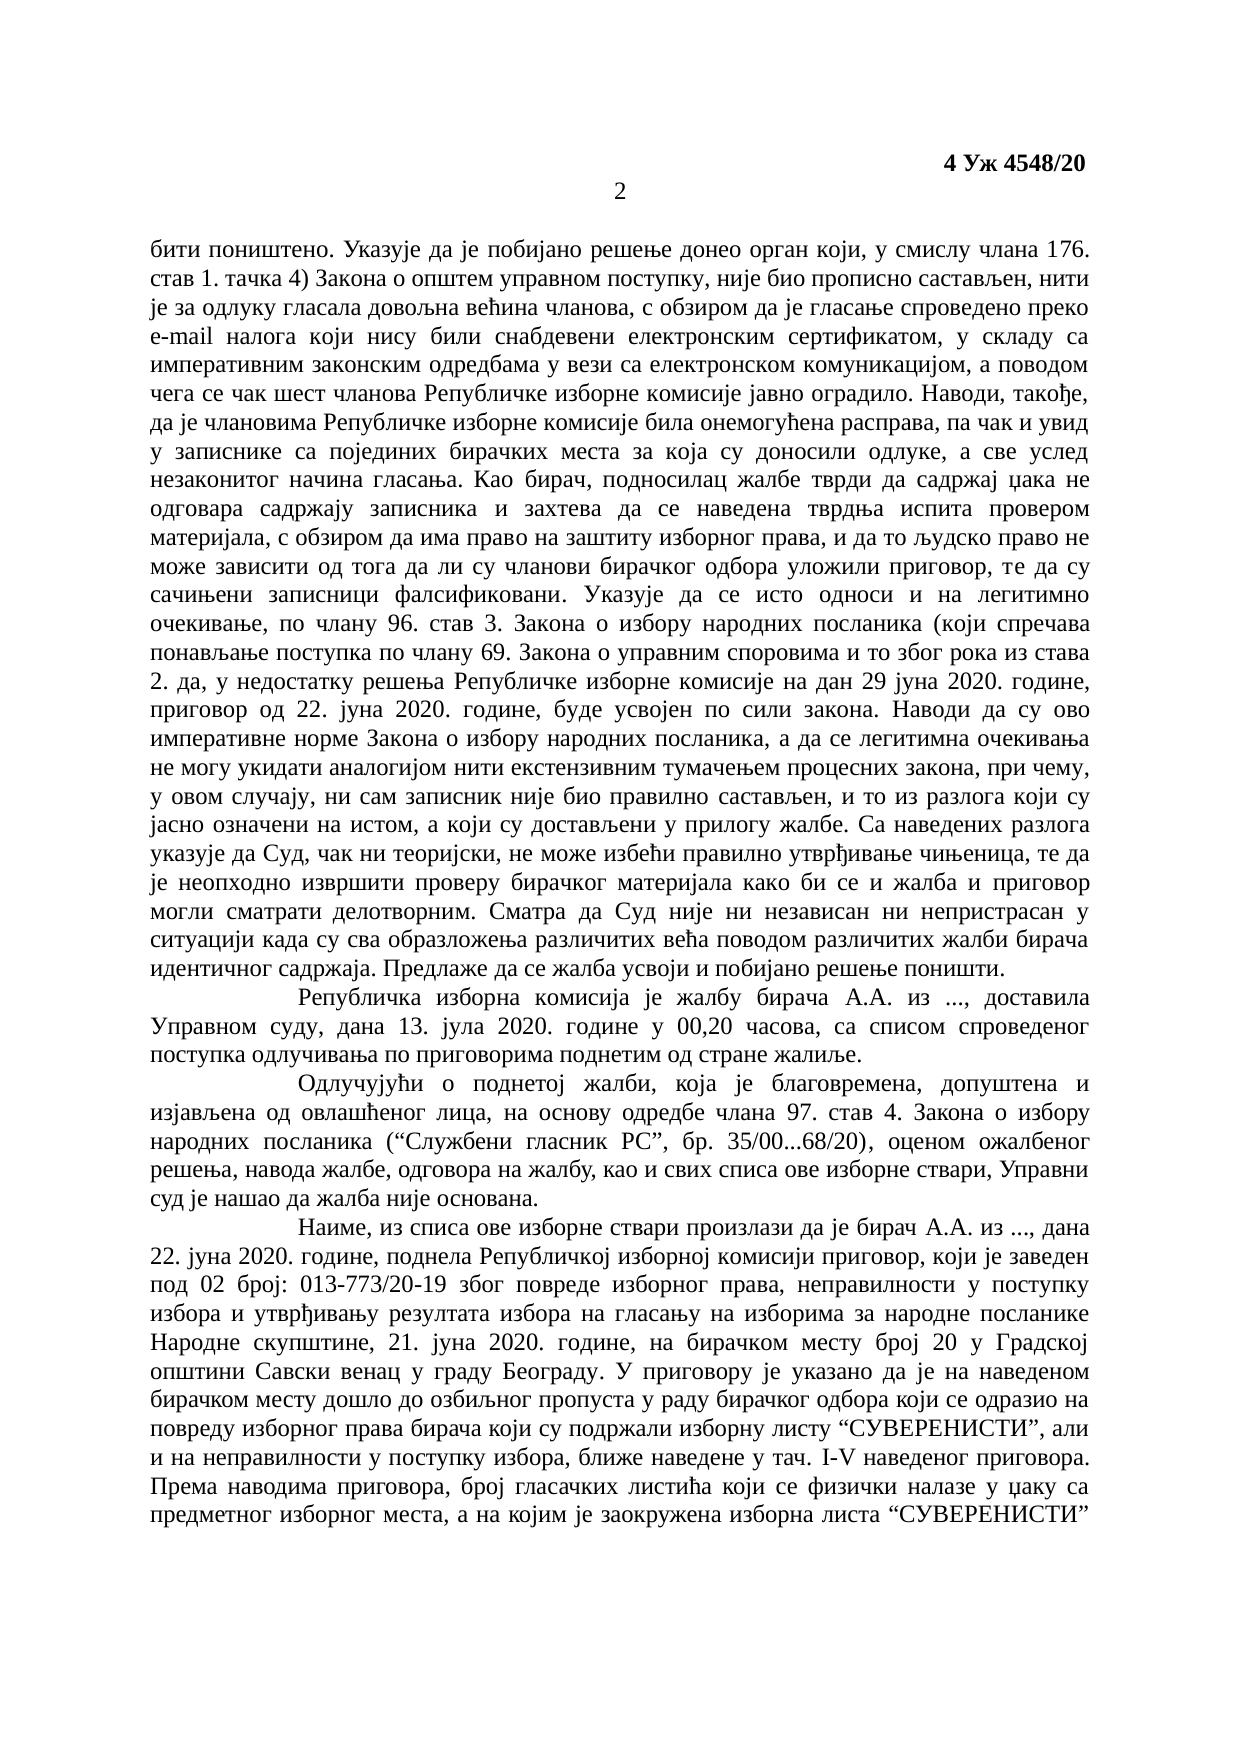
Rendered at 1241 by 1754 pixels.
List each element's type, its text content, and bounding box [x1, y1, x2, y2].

text бити поништено. Указује да је побијано решење донео орган који, у смислу члана 176. став 1. тачка 4) Закона о општем управном поступку, није био прописно састављен, нити је за одлуку гласала довољна већина чланова, с обзиром да је гласање спроведено преко e-mail налога који нису били снабдевени електронским сертификатом, у складу са императивним законским одредбама у вези са електронском комуникацијом, а поводом чега се чак шест чланова Републичке изборне комисије јавно оградило. Наводи, такође, да је члановима Републичке изборне комисије била онемогућена расправа, па чак и увид у записнике са појединих бирачких места за која су доносили одлуке, а све услед незаконитог начина гласања. Као бирач, подносилац жалбе тврди да садржај џака не одговара садржају записника и захтева да се наведена тврдња испита провером материјала, с обзиром да има право на заштиту изборног права, и да то људско право не може зависити од тога да ли су чланови бирачког одбора уложили приговор, те да су сачињени записници фалсификовани. Указује да се исто односи и на легитимно очекивање, по члану 96. став 3. Закона о избору народних посланика (који спречава понављање поступка по члану 69. Закона о управним споровима и то због рока из става 2. да, у недостатку решења Републичке изборне комисије на дан 29 јуна 2020. године, приговор од 22. јуна 2020. године, буде усвојен по сили закона. Наводи да су ово императивне норме Закона о избору народних посланика, а да се легитимна очекивања не могу укидати аналогијом нити екстензивним тумачењем процесних закона, при чему, у овом случају, ни сам записник није био правилно састављен, и то из разлога који су јасно означени на истом, а који су достављени у прилогу жалбе. Са наведених разлога указује да Суд, чак ни теоријски, не може избећи правилно утврђивање чињеница, те да је неопходно извршити проверу бирачког материјала како би се и жалба и приговор могли сматрати делотворним. Сматра да Суд није ни независан ни непристрасан у ситуацији када су сва образложења различитих већа поводом различитих жалби бирача идентичног садржаја. Предлаже да се жалба усвоји и побијано решење поништи. [150, 234, 1090, 982]
text Наиме, из списа ове изборне ствари произлази да је бирач А.А. из ..., дана 22. јуна 2020. године, поднела Републичкој изборној комисији приговор, који је заведен под 02 број: 013-773/20-19 због повреде изборног права, неправилности у поступку избора и утврђивању резултата избора на гласању на изборима за народне посланике Народне скупштине, 21. јуна 2020. године, на бирачком месту број 20 у Градској општини Савски венац у граду Београду. У приговору је указано да је на наведеном бирачком месту дошло до озбиљног пропуста у раду бирачког одбора који се одразио на повреду изборног права бирача који су подржали изборну листу “СУВЕРЕНИСТИ”, али и на неправилности у поступку избора, ближе наведене у тач. I-V наведеног приговора. Према наводима приговора, број гласачких листића који се физички налазе у џаку са предметног изборног места, а на којим је заокружена изборна листа “СУВЕРЕНИСТИ” [150, 1212, 1090, 1528]
text Републичка изборна комисија је жалбу бирача А.А. из ..., доставила Управном суду, дана 13. јула 2020. године у 00,20 часoва, са списом спроведеног поступка одлучивања по приговорима поднетим од стране жалиље. [150, 982, 1090, 1068]
text Одлучујући о поднетој жалби, која је благовремена, допуштена и изјављена од овлашћеног лица, на основу одредбе члана 97. став 4. Закона о избору народних посланика (“Службени гласник РС”, бр. 35/00...68/20), оценом ожалбеног решења, навода жалбе, одговора на жалбу, као и свих списа ове изборне ствари, Управни суд је нашао да жалба није основана. [150, 1068, 1090, 1212]
